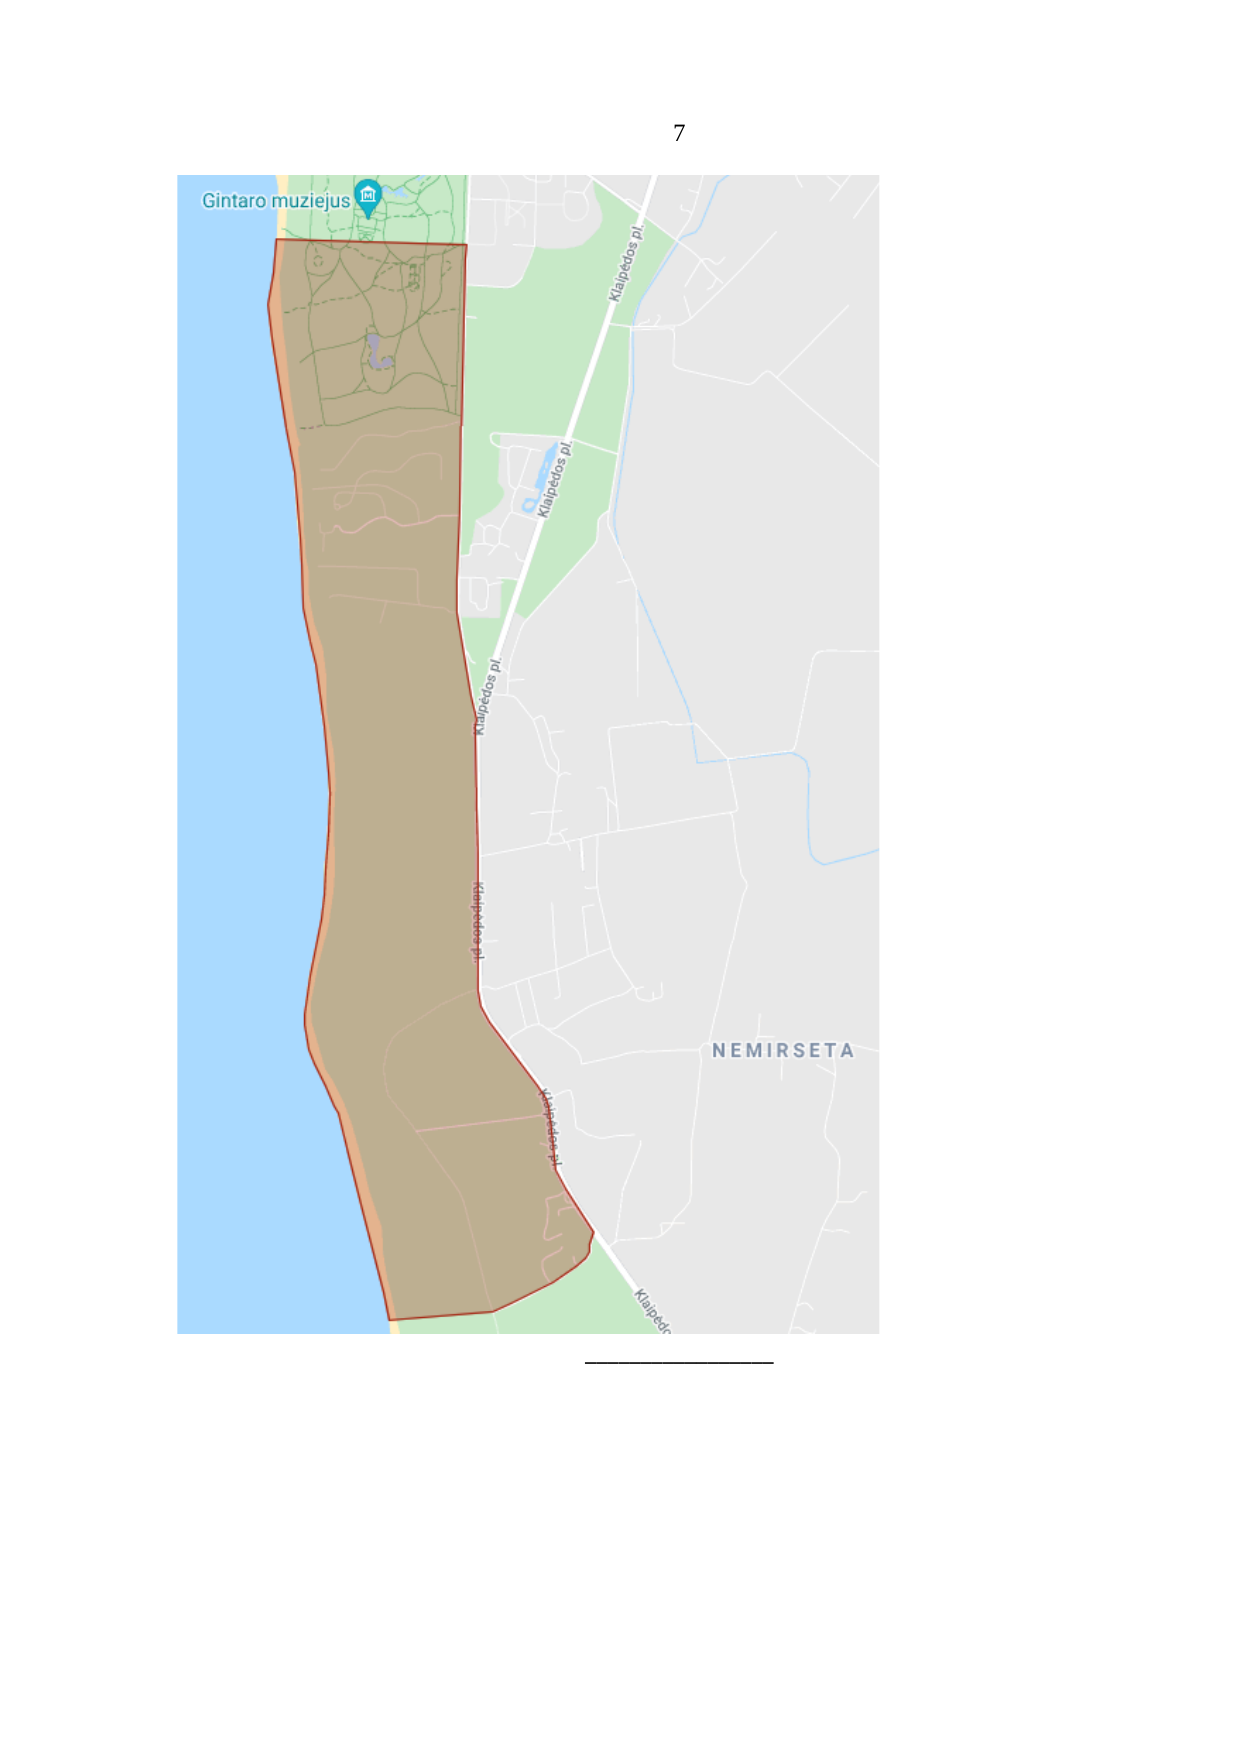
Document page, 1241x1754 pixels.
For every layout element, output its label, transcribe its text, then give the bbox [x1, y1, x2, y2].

text _________________ [177, 1333, 1181, 1367]
